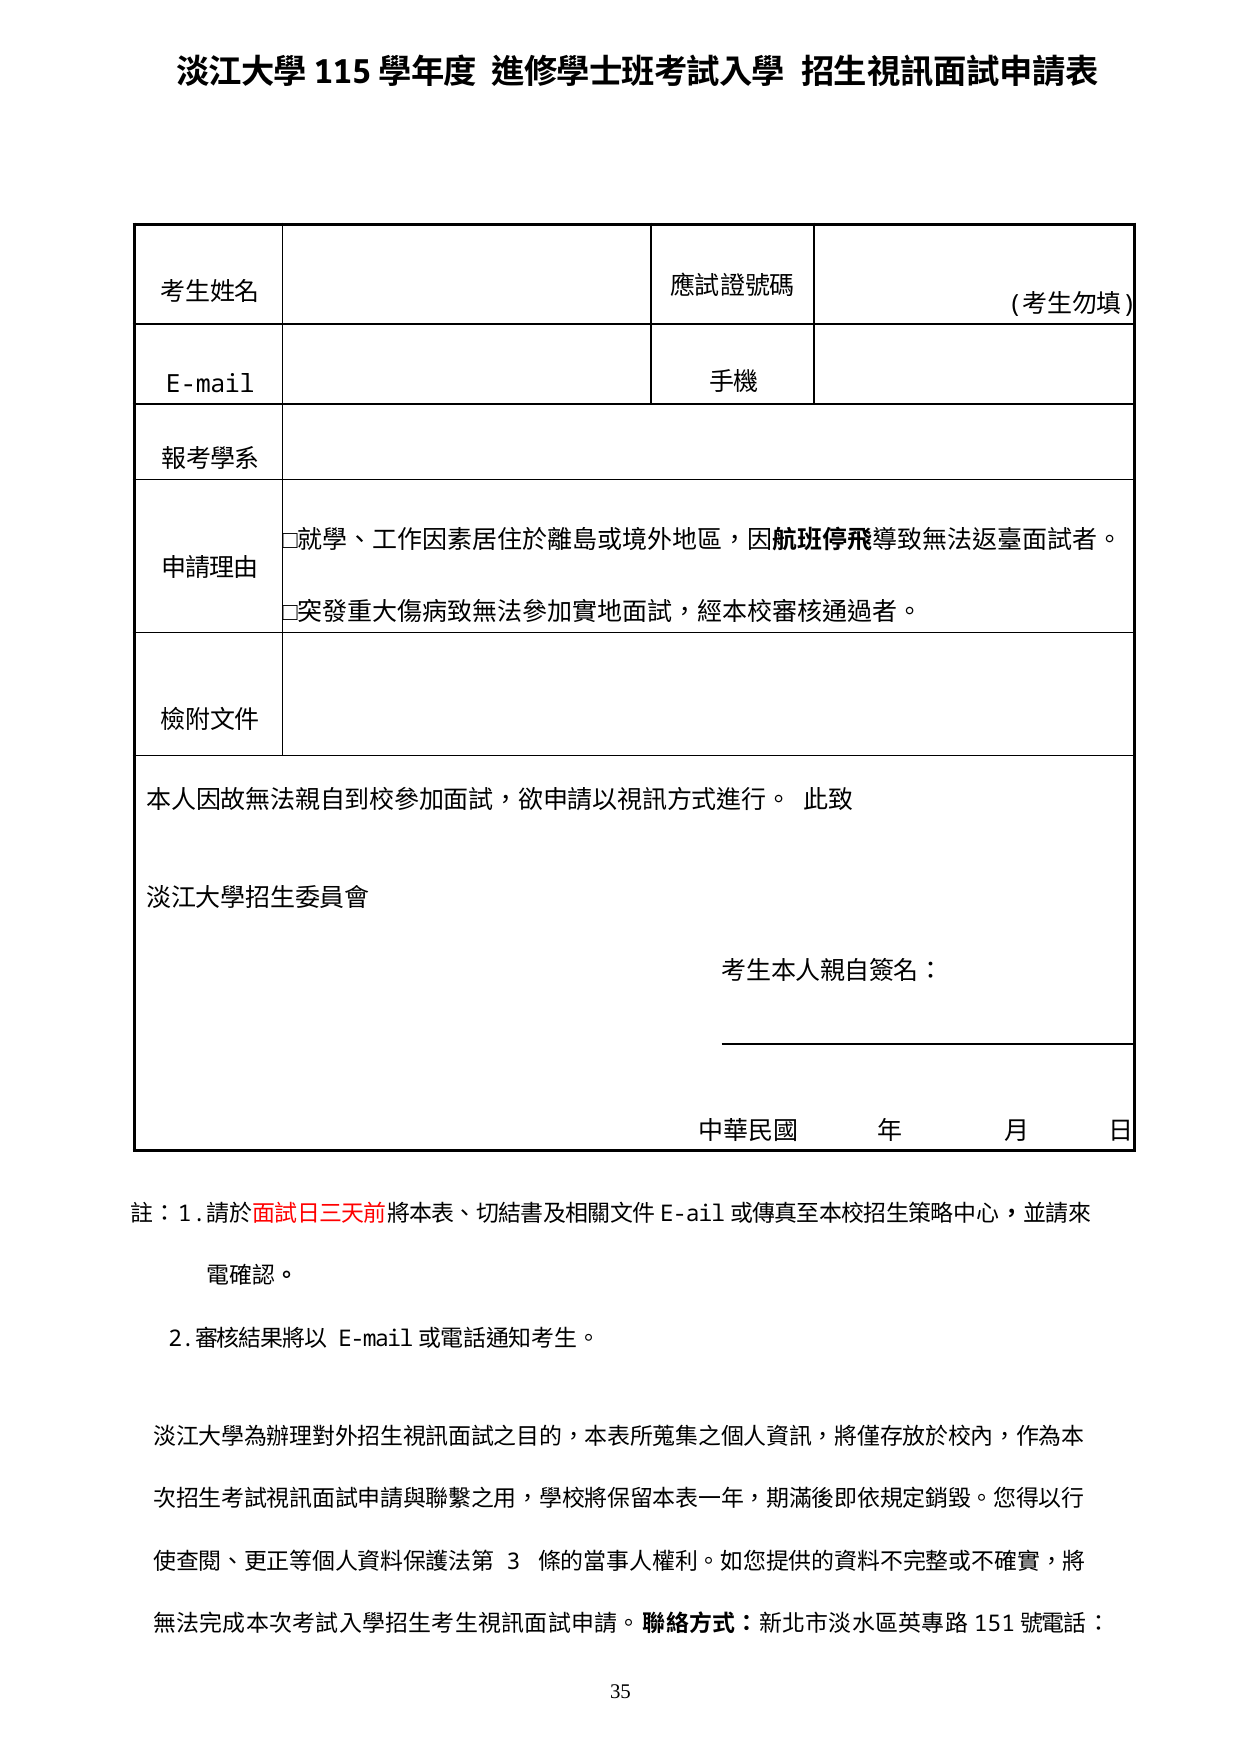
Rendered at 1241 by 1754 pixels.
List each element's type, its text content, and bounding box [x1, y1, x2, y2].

table_header (考生勿填) [815, 226, 1133, 323]
table_cell 報考學系 [136, 405, 282, 478]
text 2.審核結果將以 E-mail或電話通知考生。 [168, 1295, 1122, 1357]
table_header 考生姓名 [136, 226, 282, 323]
table_cell E-mail [136, 325, 282, 403]
table_header [283, 226, 650, 323]
subtitle 淡江大學115學年度 進修學士班考試入學 招生視訊面試申請表 [152, 28, 1122, 90]
text 註：1.請於面試日三天前將本表、切結書及相關文件E-ail或傳真至本校招生策略中心，並請來電確認。 [130, 1170, 1091, 1295]
table_cell 檢附文件 [136, 633, 282, 754]
table_cell 手機 [652, 325, 813, 403]
table_cell [283, 325, 650, 403]
table_cell 申請理由 [136, 480, 282, 632]
table_cell [283, 405, 1133, 478]
table_cell □就學、工作因素居住於離島或境外地區，因航班停飛導致無法返臺面試者。 □突發重大傷病致無法參加實地面試，經本校審核通過者。 [283, 480, 1133, 632]
table_header 應試證號碼 [652, 226, 813, 323]
table_cell [815, 325, 1133, 403]
text 淡江大學為辦理對外招生視訊面試之目的，本表所蒐集之個人資訊，將僅存放於校內，作為本次招生考試視訊面試申請與聯繫之用，學校將保留本表一年，期滿後即依規定銷毀。您得以行使查閱、更正等個人資料保護法第 3 條的當事人權利。如您提供的資料不完整或不確實，將無法完成本次考試入學招生考生視訊面試申請。聯絡方式：新北市淡水區英專路151號電話：+886-2-26215656 轉 3529、2513、3442、2208；傳真：+886-2-26209505； E-mail：joinus@tku.edu.tw 。 [153, 1393, 1087, 1643]
table_cell 本人因故無法親自到校參加面試，欲申請以視訊方式進行。 此致 淡江大學招生委員會 考生本人親自簽名： 中華民國 年 月 日 [136, 756, 1133, 1149]
table_cell [283, 633, 1133, 754]
